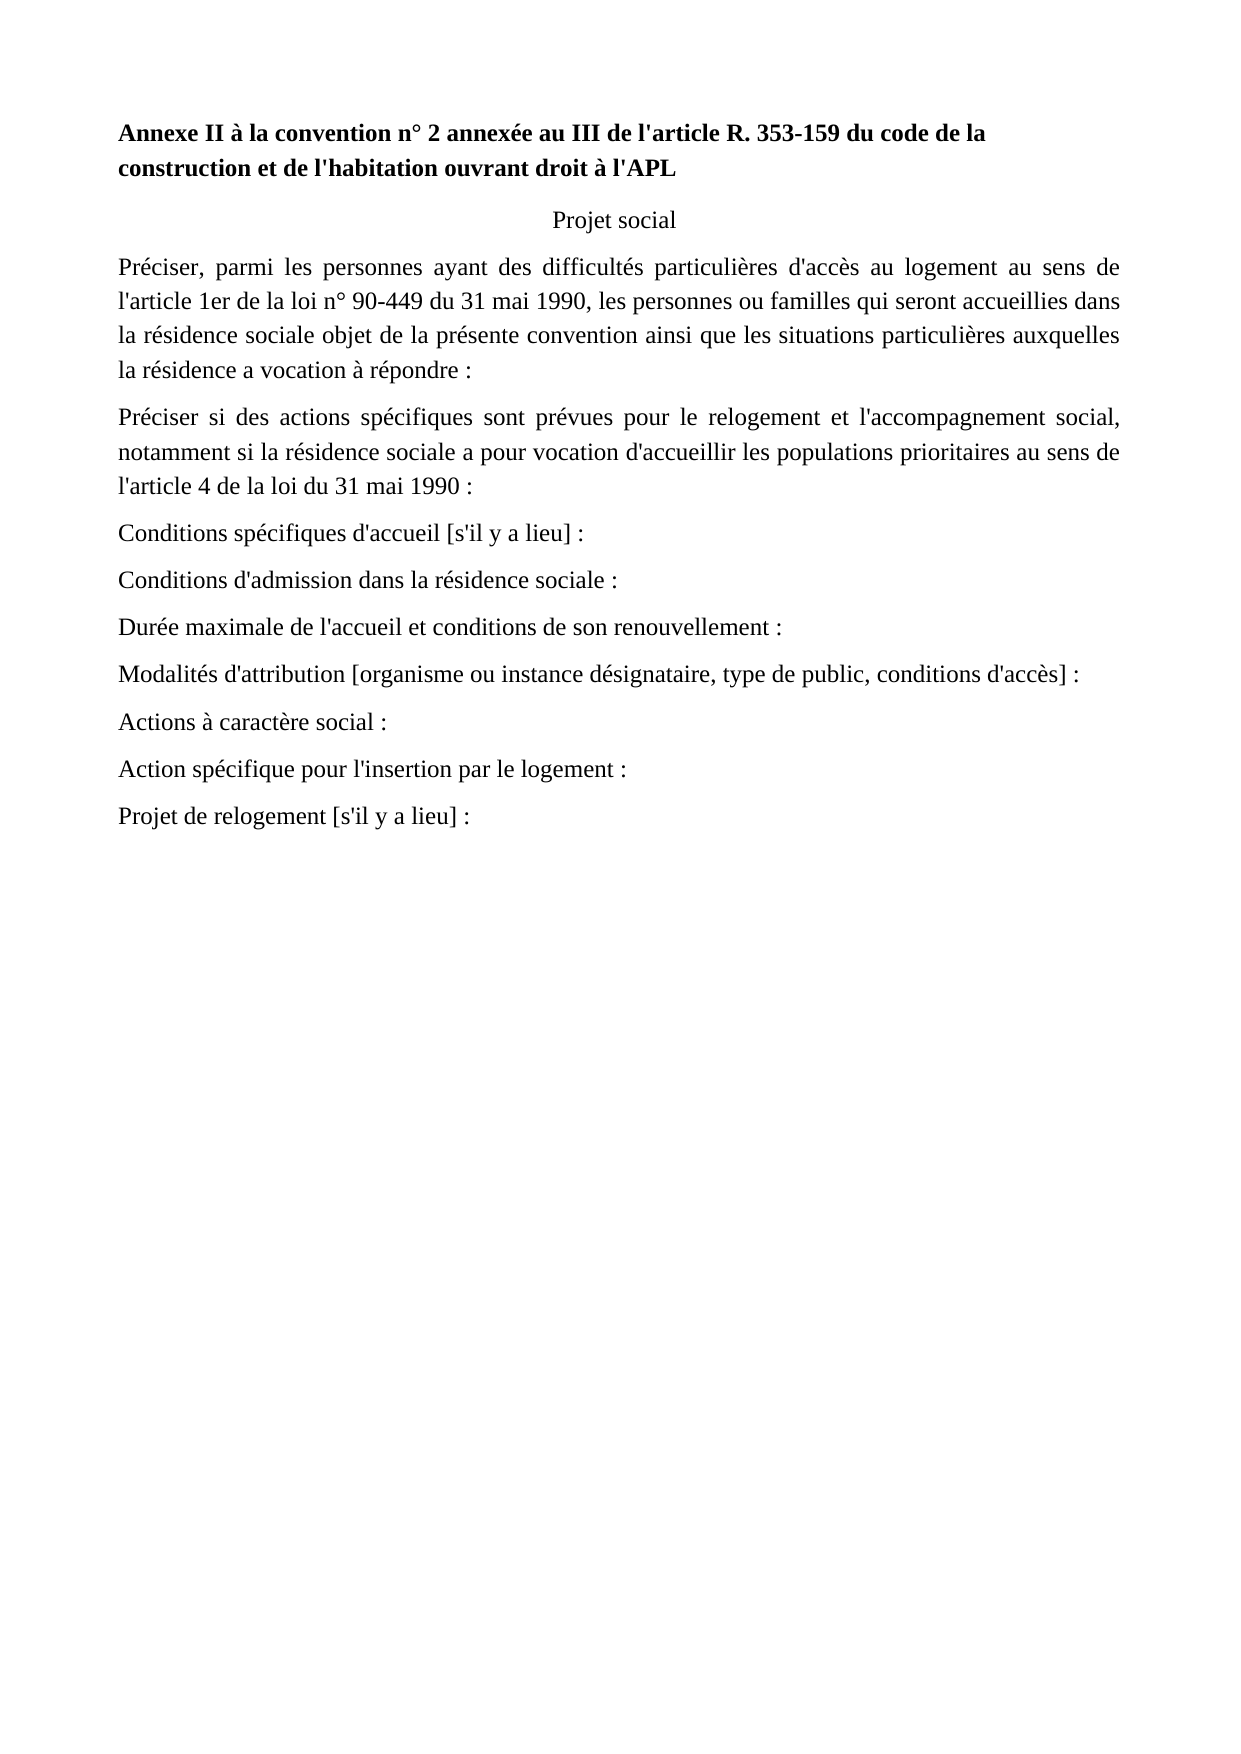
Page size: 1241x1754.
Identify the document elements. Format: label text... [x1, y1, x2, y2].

text Préciser, parmi les personnes ayant des difficultés particulières d'accès au logement au sens de l'article 1er de la loi n° 90-449 du 31 mai 1990, les personnes ou familles qui seront accueillies dans la résidence sociale objet de la présente convention ainsi que les situations particulières auxquelles la résidence a vocation à répondre : [118, 252, 1122, 384]
text Action spécifique pour l'insertion par le logement : [118, 754, 1122, 782]
text Préciser si des actions spécifiques sont prévues pour le relogement et l'accompagnement social, notamment si la résidence sociale a pour vocation d'accueillir les populations prioritaires au sens de l'article 4 de la loi du 31 mai 1990 : [118, 402, 1122, 500]
text Modalités d'attribution [organisme ou instance désignataire, type de public, conditions d'accès] : [118, 659, 1122, 688]
text Actions à caractère social : [118, 707, 1122, 735]
text Durée maximale de l'accueil et conditions de son renouvellement : [118, 612, 1122, 641]
text Conditions d'admission dans la résidence sociale : [118, 565, 1122, 594]
text Projet social [118, 205, 1116, 234]
text Projet de relogement [s'il y a lieu] : [118, 801, 1122, 829]
text Conditions spécifiques d'accueil [s'il y a lieu] : [118, 518, 1122, 547]
text Annexe II à la convention n° 2 annexée au III de l'article R. 353-159 du code de la construction et de l'habitation ouvrant droit à l'APL [118, 118, 1122, 182]
